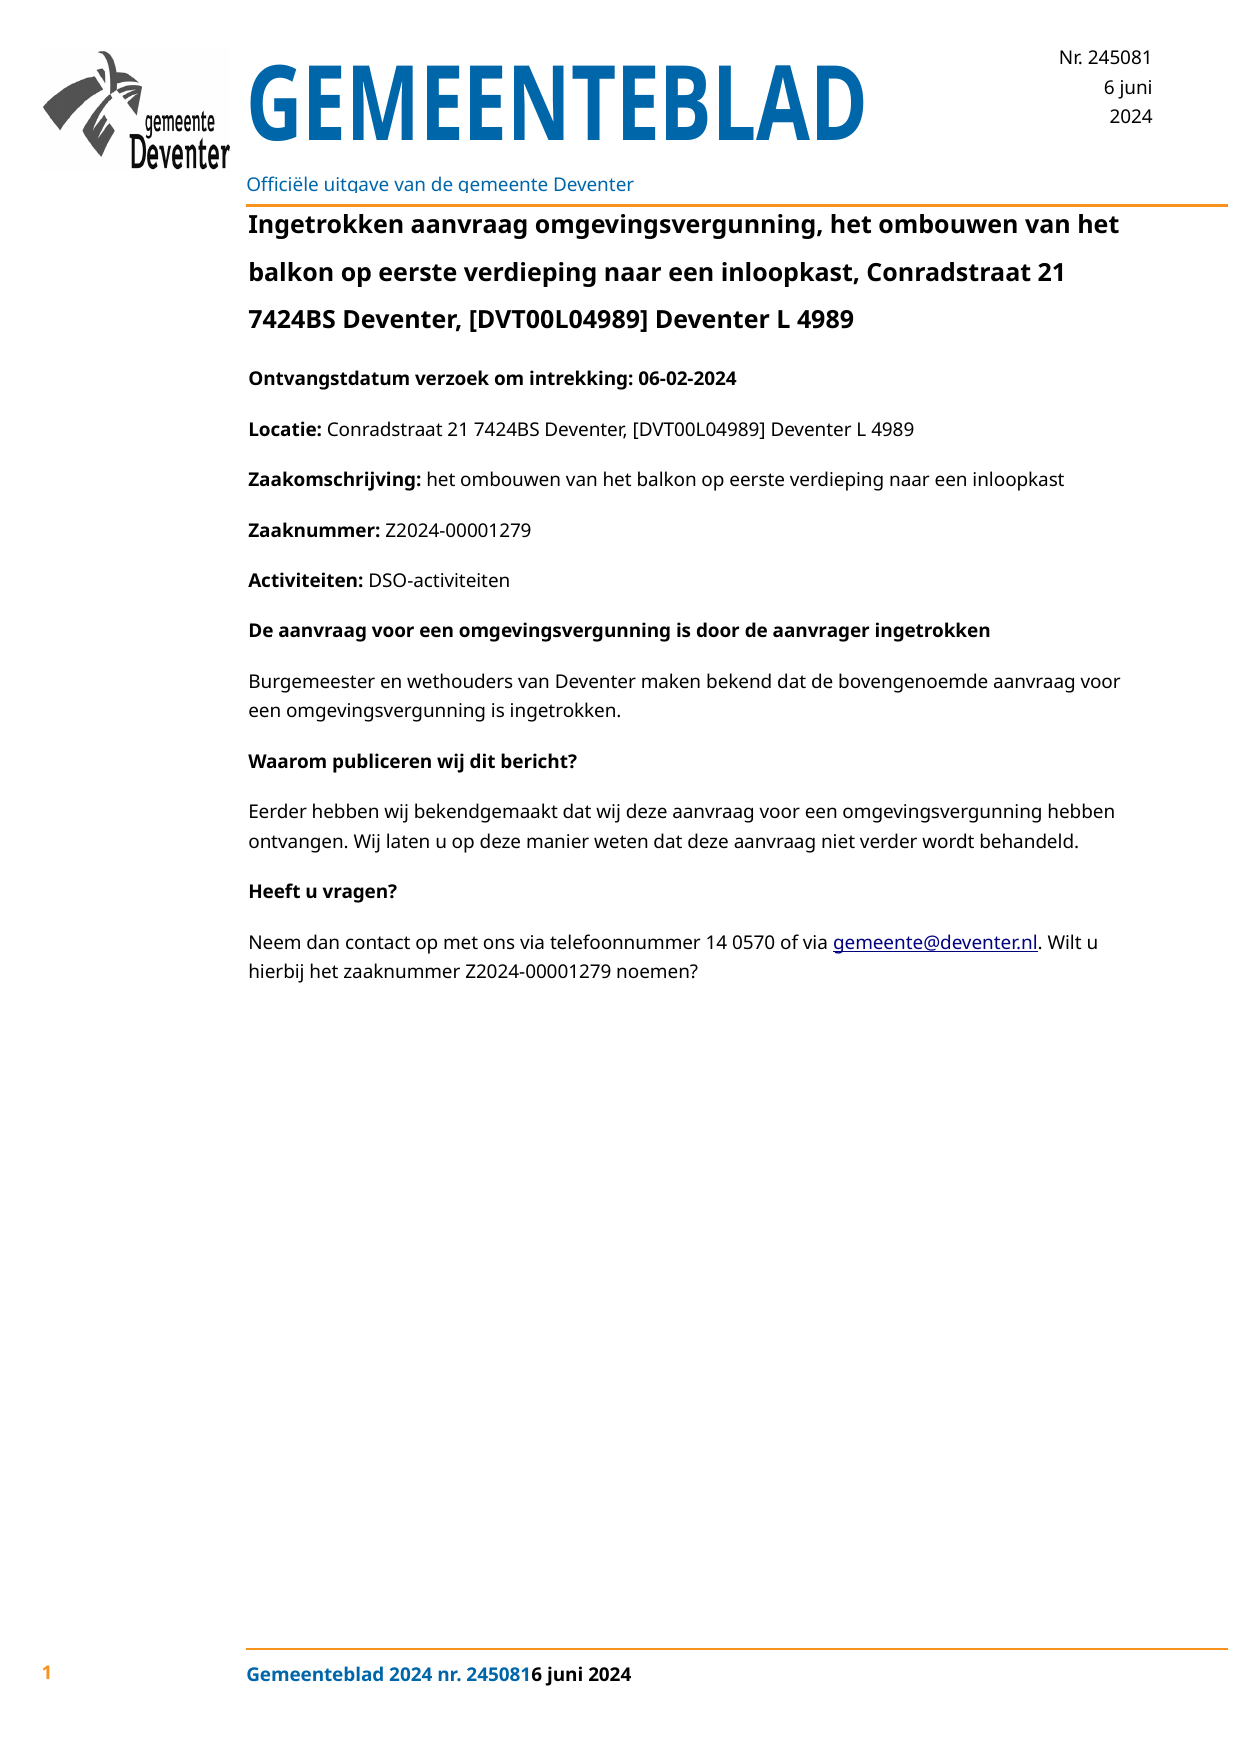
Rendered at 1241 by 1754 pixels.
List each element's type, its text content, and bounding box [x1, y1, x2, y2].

text Ontvangstdatum verzoek om intrekking: 06-02-2024 [248, 366, 1152, 391]
text Ingetrokken aanvraag omgevingsvergunning, het ombouwen van het balkon op eerste verdieping naar een inloopkast, Conradstraat 21 7424BS Deventer, [DVT00L04989] Deventer L 4989 [248, 207, 1152, 336]
text Heeft u vragen? [248, 878, 1152, 904]
text Waarom publiceren wij dit bericht? [248, 748, 1152, 774]
text Zaaknummer: Z2024-00001279 [248, 517, 1152, 542]
text Locatie: Conradstraat 21 7424BS Deventer, [DVT00L04989] Deventer L 4989 [248, 416, 1152, 442]
text Activiteiten: DSO-activiteiten [248, 567, 1152, 593]
text Zaakomschrijving: het ombouwen van het balkon op eerste verdieping naar een inloopkast [248, 466, 1152, 492]
text Neem dan contact op met ons via telefoonnummer 14 0570 of via gemeente@deventer.nl. Wilt u hierbij het zaaknummer Z2024-00001279 noemen? [248, 929, 1152, 984]
text Burgemeester en wethouders van Deventer maken bekend dat de bovengenoemde aanvraag voor een omgevingsvergunning is ingetrokken. [248, 668, 1152, 723]
text De aanvraag voor een omgevingsvergunning is door de aanvrager ingetrokken [248, 618, 1152, 643]
text Eerder hebben wij bekendgemaakt dat wij deze aanvraag voor een omgevingsvergunning hebben ontvangen. Wij laten u op deze manier weten dat deze aanvraag niet verder wordt behandeld. [248, 798, 1152, 854]
picture [41, 47, 231, 172]
